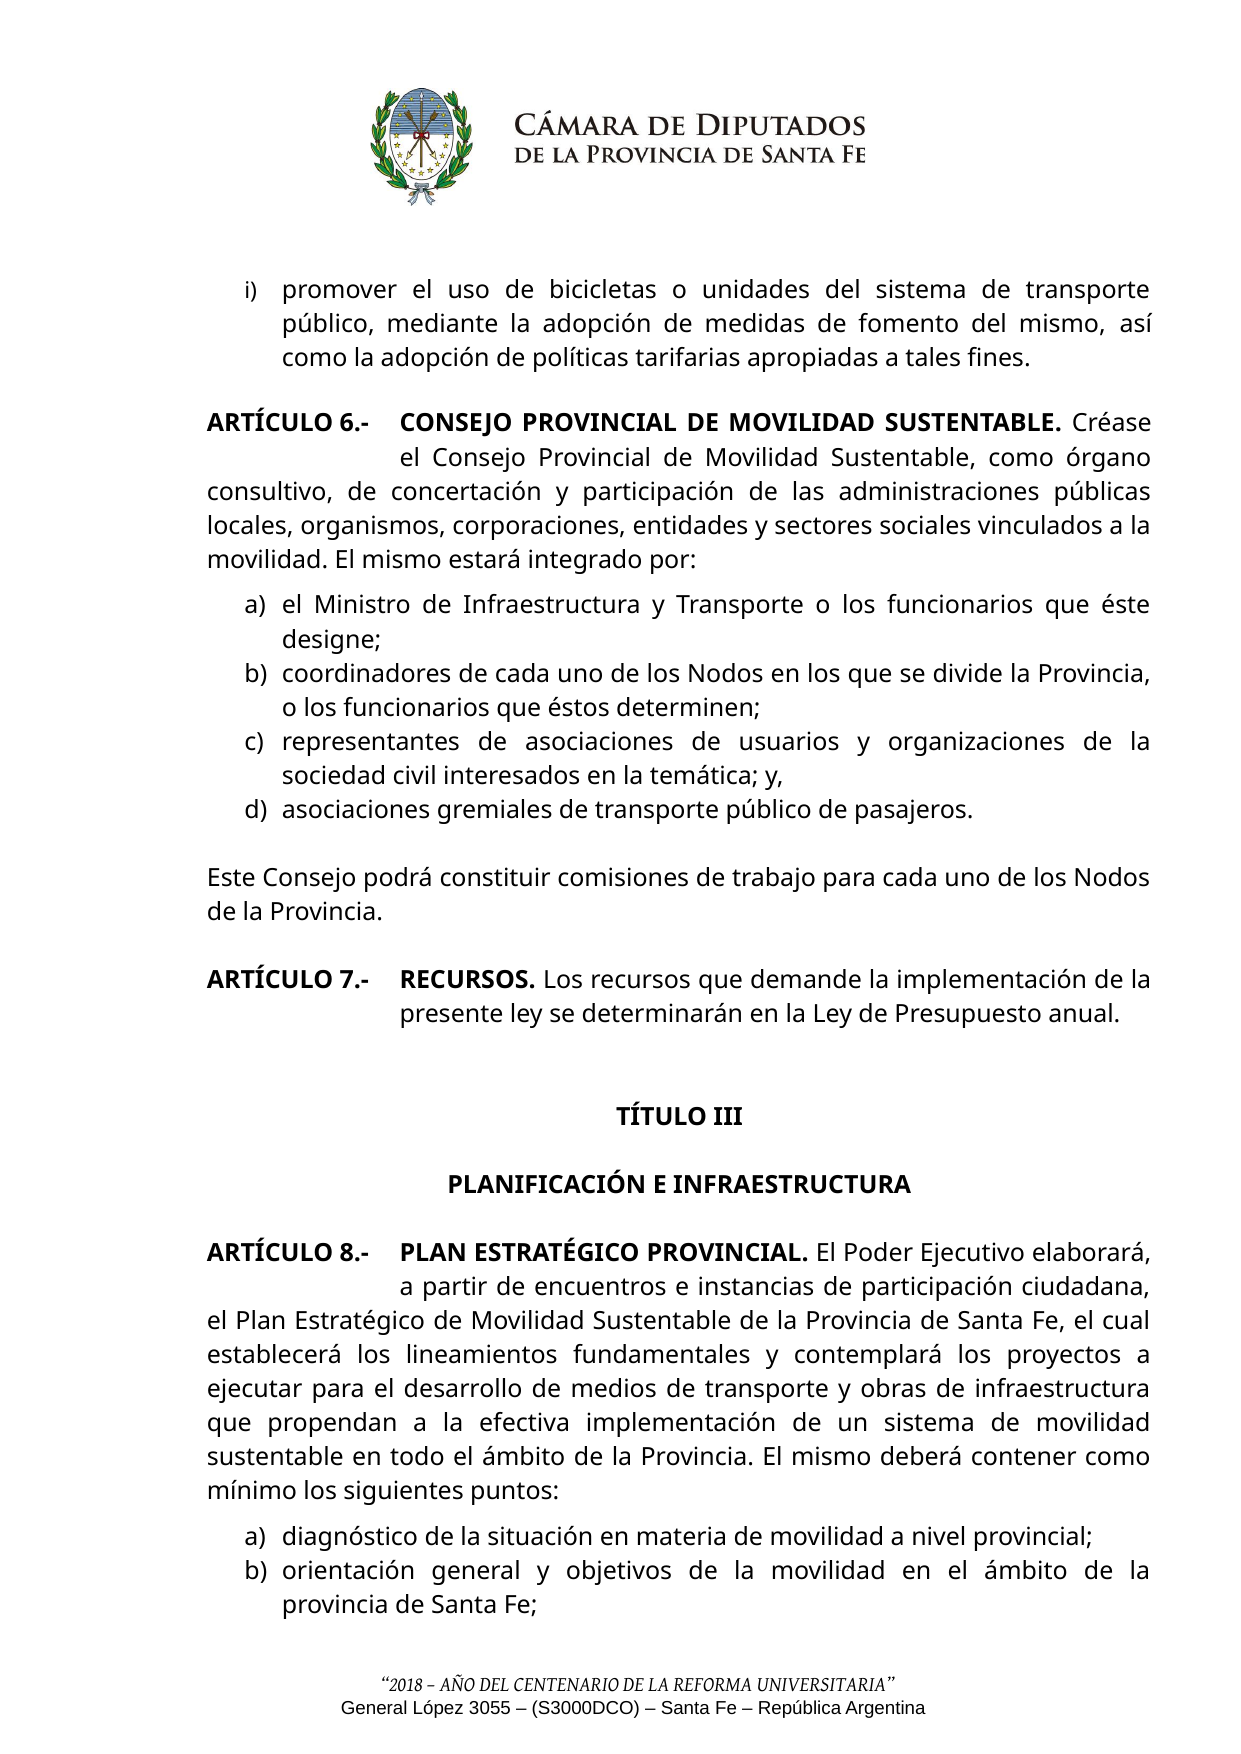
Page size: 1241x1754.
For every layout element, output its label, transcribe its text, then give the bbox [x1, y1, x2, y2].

table_header ARTÍCULO 7.- [207, 962, 399, 1012]
list asociaciones gremiales de transporte público de pasajeros. [244, 792, 1152, 826]
list promover el uso de bicicletas o unidades del sistema de transporte público, mediante la adopción de medidas de fomento del mismo, así como la adopción de políticas tarifarias apropiadas a tales fines. [244, 272, 1152, 374]
text TÍTULO III [207, 1098, 1152, 1132]
picture [370, 88, 866, 210]
table_header ARTÍCULO 6.- [207, 405, 399, 455]
list coordinadores de cada uno de los Nodos en los que se divide la Provincia, o los funcionarios que éstos determinen; [244, 655, 1152, 723]
list el Ministro de Infraestructura y Transporte o los funcionarios que éste designe; [244, 587, 1152, 655]
list representantes de asociaciones de usuarios y organizaciones de la sociedad civil interesados en la temática; y, [244, 723, 1152, 792]
text PLANIFICACIÓN E INFRAESTRUCTURA [207, 1166, 1152, 1200]
text PLAN ESTRATÉGICO PROVINCIAL. El Poder Ejecutivo elaborará, a partir de encuentros e instancias de participación ciudadana, el Plan Estratégico de Movilidad Sustentable de la Provincia de Santa Fe, el cual establecerá los lineamientos fundamentales y contemplará los proyectos a ejecutar para el desarrollo de medios de transporte y obras de infraestructura que propendan a la efectiva implementación de un sistema de movilidad sustentable en todo el ámbito de la Provincia. El mismo deberá contener como mínimo los siguientes puntos: [207, 1234, 1152, 1507]
list orientación general y objetivos de la movilidad en el ámbito de la provincia de Santa Fe; [244, 1553, 1152, 1621]
text CONSEJO PROVINCIAL DE MOVILIDAD SUSTENTABLE. Créase el Consejo Provincial de Movilidad Sustentable, como órgano consultivo, de concertación y participación de las administraciones públicas locales, organismos, corporaciones, entidades y sectores sociales vinculados a la movilidad. El mismo estará integrado por: [207, 405, 1152, 575]
list diagnóstico de la situación en materia de movilidad a nivel provincial; [244, 1519, 1152, 1553]
text Este Consejo podrá constituir comisiones de trabajo para cada uno de los Nodos de la Provincia. [207, 860, 1152, 928]
table_header ARTÍCULO 8.- [207, 1234, 399, 1285]
text RECURSOS. Los recursos que demande la implementación de la presente ley se determinarán en la Ley de Presupuesto anual. [207, 962, 1152, 1030]
